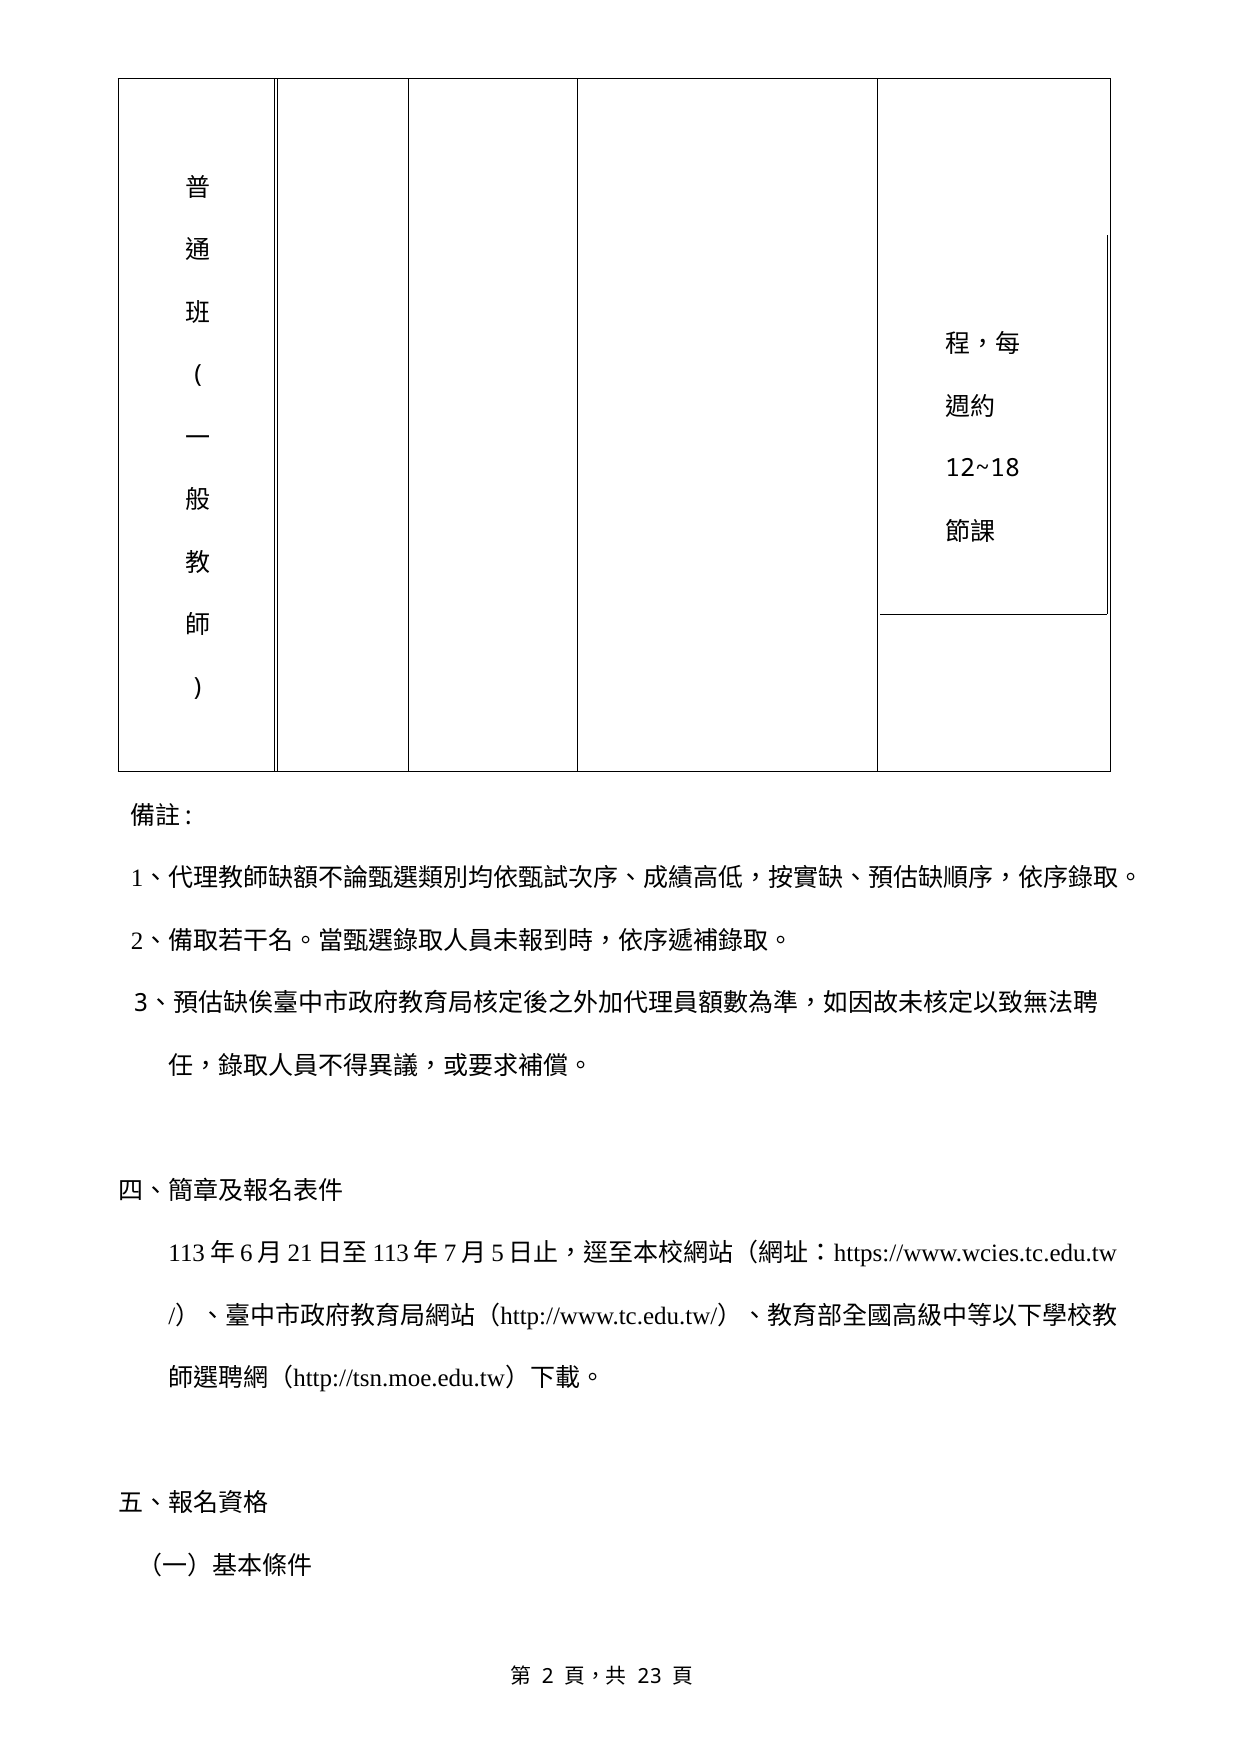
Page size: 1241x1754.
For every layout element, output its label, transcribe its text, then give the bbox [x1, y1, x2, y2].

text 3、預估缺俟臺中市政府教育局核定後之外加代理員額數為準，如因故未核定以致無法聘任，錄取人員不得異議，或要求補償。 [118, 959, 1122, 1084]
table_cell 普通班 (一般教師) [119, 79, 274, 771]
table_cell 程，每週約12~18節課 [878, 79, 1110, 771]
text 四、簡章及報名表件 113年6月21日至113年7月5日止，逕至本校網站（網址：https://www.wcies.tc.edu.tw/）、臺中市政府教育局網站（http://www.tc.edu.tw/）、教育部全國高級中等以下學校教師選聘網（http://tsn.moe.edu.tw）下載。 [118, 1147, 1122, 1397]
text 2、備取若干名。當甄選錄取人員未報到時，依序遞補錄取。 [118, 897, 1122, 959]
table_cell [409, 79, 577, 771]
text 五、報名資格 [118, 1459, 1122, 1522]
table_cell [578, 79, 877, 771]
text 1、代理教師缺額不論甄選類別均依甄試次序、成績高低，按實缺、預估缺順序，依序錄取。 [118, 834, 1122, 897]
table_cell [278, 79, 408, 771]
text （一）基本條件 [118, 1522, 1122, 1584]
text 備註: [118, 772, 1122, 834]
